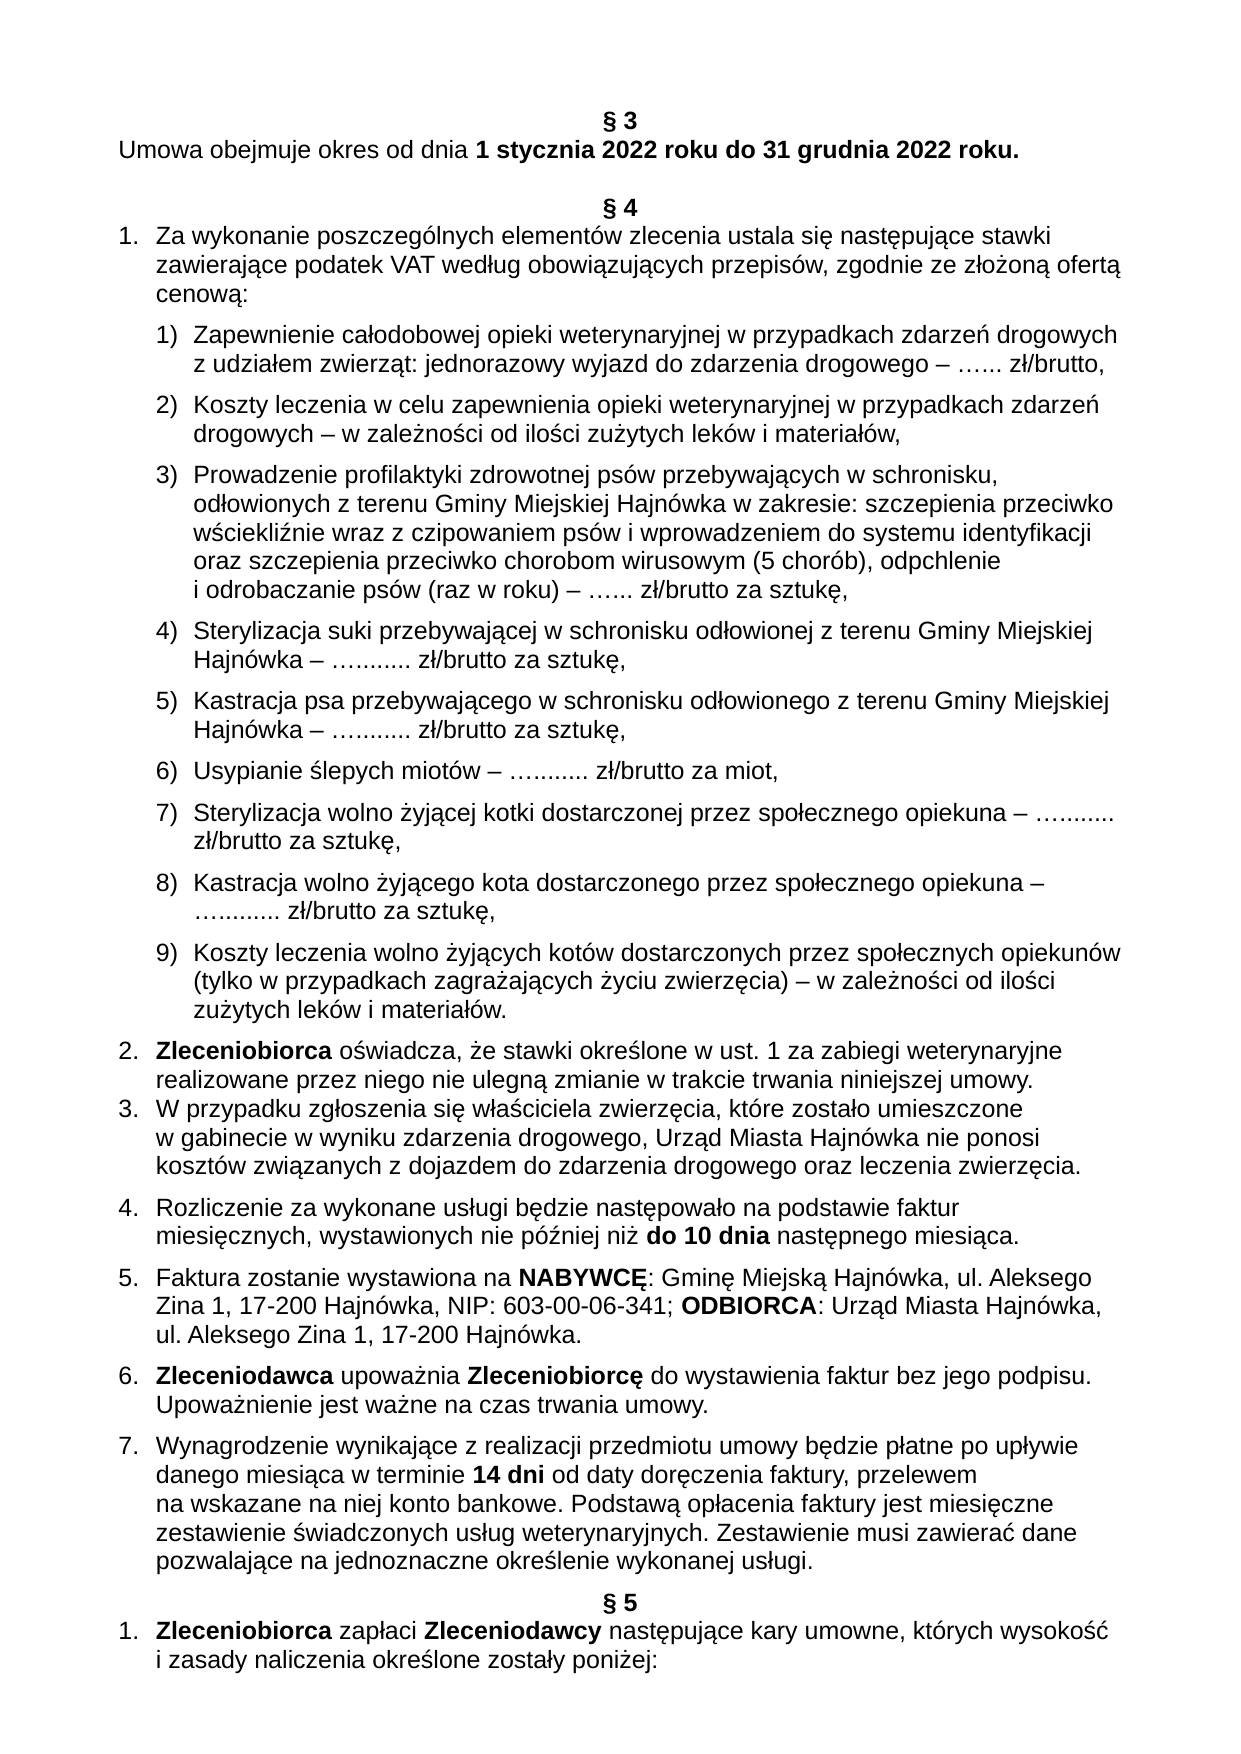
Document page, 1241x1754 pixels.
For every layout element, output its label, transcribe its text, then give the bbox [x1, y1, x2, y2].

text § 4 [118, 192, 1122, 221]
list Zleceniobiorca zapłaci Zleceniodawcy następujące kary umowne, których wysokość i zasady naliczenia określone zostały poniżej: [118, 1616, 1122, 1674]
text § 3 [118, 106, 1122, 135]
list W przypadku zgłoszenia się właściciela zwierzęcia, które zostało umieszczone w gabinecie w wyniku zdarzenia drogowego, Urząd Miasta Hajnówka nie ponosi kosztów związanych z dojazdem do zdarzenia drogowego oraz leczenia zwierzęcia. [118, 1094, 1122, 1180]
list Koszty leczenia w celu zapewnienia opieki weterynaryjnej w przypadkach zdarzeń drogowych – w zależności od ilości zużytych leków i materiałów, [156, 390, 1122, 447]
list Kastracja psa przebywającego w schronisku odłowionego z terenu Gminy Miejskiej Hajnówka – …........ zł/brutto za sztukę, [156, 686, 1122, 744]
list Sterylizacja suki przebywającej w schronisku odłowionej z terenu Gminy Miejskiej Hajnówka – …........ zł/brutto za sztukę, [156, 616, 1122, 674]
list Za wykonanie poszczególnych elementów zlecenia ustala się następujące stawki zawierające podatek VAT według obowiązujących przepisów, zgodnie ze złożoną ofertą cenową: [118, 221, 1122, 307]
list Faktura zostanie wystawiona na NABYWCĘ: Gminę Miejską Hajnówka, ul. Aleksego Zina 1, 17‑200 Hajnówka, NIP: 603-00-06-341; ODBIORCA: Urząd Miasta Hajnówka, ul. Aleksego Zina 1, 17-200 Hajnówka. [118, 1262, 1122, 1349]
list Wynagrodzenie wynikające z realizacji przedmiotu umowy będzie płatne po upływie danego miesiąca w terminie 14 dni od daty doręczenia faktury, przelewem na wskazane na niej konto bankowe. Podstawą opłacenia faktury jest miesięczne zestawienie świadczonych usług weterynaryjnych. Zestawienie musi zawierać dane pozwalające na jednoznaczne określenie wykonanej usługi. [118, 1431, 1122, 1575]
list Zleceniobiorca oświadcza, że stawki określone w ust. 1 za zabiegi weterynaryjne realizowane przez niego nie ulegną zmianie w trakcie trwania niniejszej umowy. [118, 1036, 1122, 1094]
text Umowa obejmuje okres od dnia 1 stycznia 2022 roku do 31 grudnia 2022 roku. [118, 135, 1122, 164]
list Rozliczenie za wykonane usługi będzie następowało na podstawie faktur miesięcznych, wystawionych nie później niż do 10 dnia następnego miesiąca. [118, 1192, 1122, 1250]
list Zapewnienie całodobowej opieki weterynaryjnej w przypadkach zdarzeń drogowych z udziałem zwierząt: jednorazowy wyjazd do zdarzenia drogowego – …... zł/brutto, [156, 320, 1122, 377]
text § 5 [118, 1587, 1122, 1616]
list Prowadzenie profilaktyki zdrowotnej psów przebywających w schronisku, odłowionych z terenu Gminy Miejskiej Hajnówka w zakresie: szczepienia przeciwko wściekliźnie wraz z czipowaniem psów i wprowadzeniem do systemu identyfikacji oraz szczepienia przeciwko chorobom wirusowym (5 chorób), odpchlenie i odrobaczanie psów (raz w roku) – …... zł/brutto za sztukę, [156, 460, 1122, 604]
list Zleceniodawca upoważnia Zleceniobiorcę do wystawienia faktur bez jego podpisu. Upoważnienie jest ważne na czas trwania umowy. [118, 1361, 1122, 1419]
list Sterylizacja wolno żyjącej kotki dostarczonej przez społecznego opiekuna – …........ zł/brutto za sztukę, [156, 797, 1122, 855]
list Kastracja wolno żyjącego kota dostarczonego przez społecznego opiekuna – …......... zł/brutto za sztukę, [156, 867, 1122, 925]
list Koszty leczenia wolno żyjących kotów dostarczonych przez społecznych opiekunów (tylko w przypadkach zagrażających życiu zwierzęcia) – w zależności od ilości zużytych leków i materiałów. [156, 937, 1122, 1024]
list Usypianie ślepych miotów – …........ zł/brutto za miot, [156, 756, 1122, 785]
